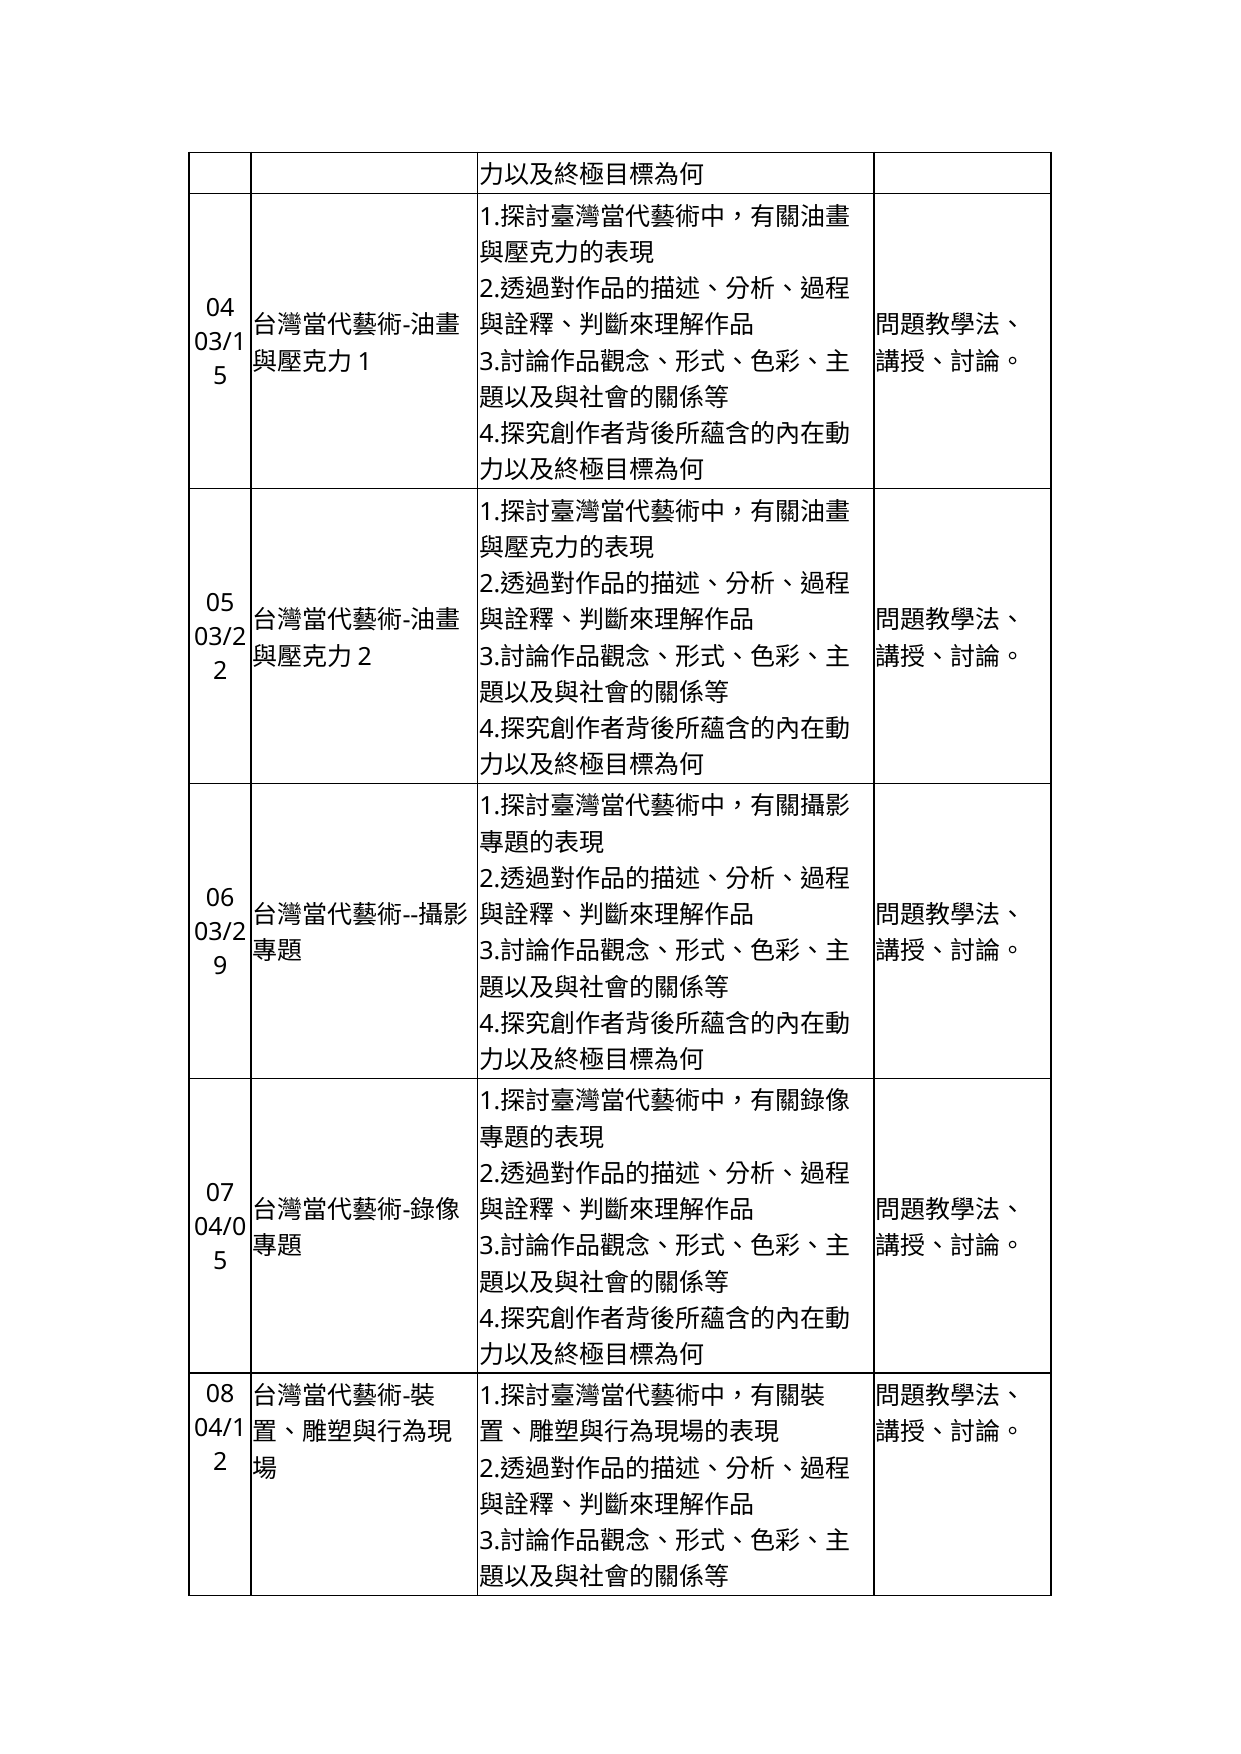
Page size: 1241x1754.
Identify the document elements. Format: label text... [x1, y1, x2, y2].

table_cell 問題教學法、講授、討論。 [875, 1079, 1050, 1372]
table_cell 問題教學法、講授、討論。 [875, 784, 1050, 1077]
table_cell 台灣當代藝術-油畫與壓克力2 [252, 489, 477, 782]
table_cell [252, 153, 477, 193]
table_cell 問題教學法、講授、討論。 [875, 1374, 1050, 1595]
table_cell 台灣當代藝術-錄像專題 [252, 1079, 477, 1372]
table_cell 04 03/15 [190, 194, 250, 488]
table_cell 08 04/12 [190, 1374, 250, 1595]
table_cell 1.探討臺灣當代藝術中，有關油畫與壓克力的表現 2.透過對作品的描述、分析、過程與詮釋、判斷來理解作品 3.討論作品觀念、形式、色彩、主題以及與社會的關係等 4.探究創作者背後所蘊含的內在動力以及終極目標為何 [478, 489, 873, 782]
table_cell 台灣當代藝術--攝影專題 [252, 784, 477, 1077]
table_cell 1.探討臺灣當代藝術中，有關攝影專題的表現 2.透過對作品的描述、分析、過程與詮釋、判斷來理解作品 3.討論作品觀念、形式、色彩、主題以及與社會的關係等 4.探究創作者背後所蘊含的內在動力以及終極目標為何 [478, 784, 873, 1077]
table_cell 1.探討臺灣當代藝術中，有關錄像專題的表現 2.透過對作品的描述、分析、過程與詮釋、判斷來理解作品 3.討論作品觀念、形式、色彩、主題以及與社會的關係等 4.探究創作者背後所蘊含的內在動力以及終極目標為何 [478, 1079, 873, 1372]
table_cell 07 04/05 [190, 1079, 250, 1372]
table_cell 06 03/29 [190, 784, 250, 1077]
table_cell 1.探討臺灣當代藝術中，有關油畫與壓克力的表現 2.透過對作品的描述、分析、過程與詮釋、判斷來理解作品 3.討論作品觀念、形式、色彩、主題以及與社會的關係等 4.探究創作者背後所蘊含的內在動力以及終極目標為何 [478, 194, 873, 488]
table_cell 力以及終極目標為何 [478, 153, 873, 193]
table_cell 1.探討臺灣當代藝術中，有關裝置、雕塑與行為現場的表現 2.透過對作品的描述、分析、過程與詮釋、判斷來理解作品 3.討論作品觀念、形式、色彩、主題以及與社會的關係等 [478, 1374, 873, 1595]
table_cell 05 03/22 [190, 489, 250, 782]
table_cell 問題教學法、講授、討論。 [875, 489, 1050, 782]
table_cell 台灣當代藝術-裝置、雕塑與行為現場 [252, 1374, 477, 1595]
table_cell [875, 153, 1050, 193]
table_cell 問題教學法、講授、討論。 [875, 194, 1050, 488]
table_cell [190, 153, 250, 193]
table_cell 台灣當代藝術-油畫與壓克力1 [252, 194, 477, 488]
